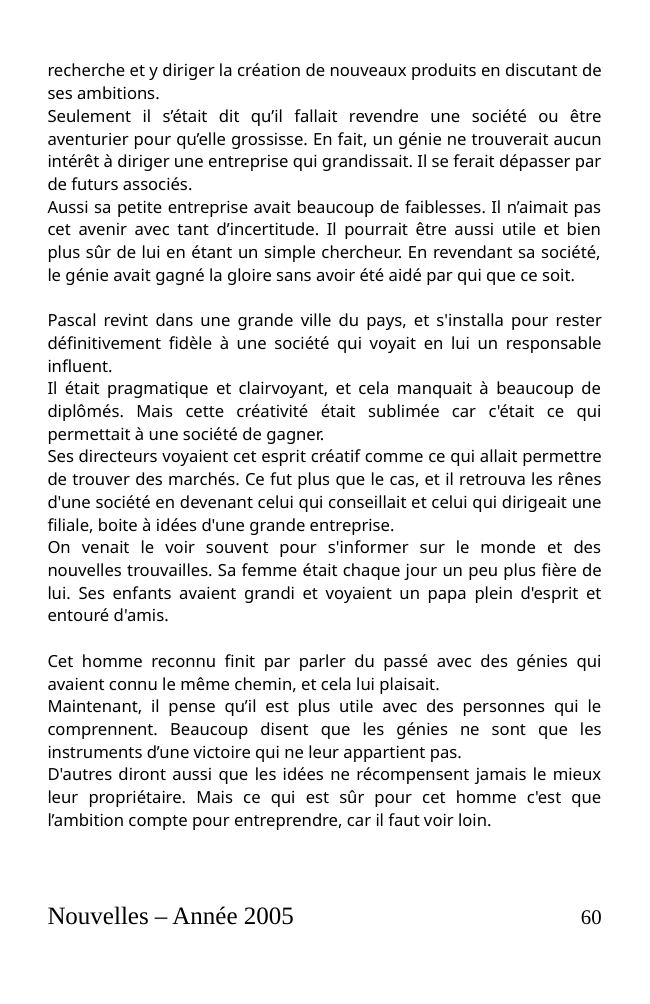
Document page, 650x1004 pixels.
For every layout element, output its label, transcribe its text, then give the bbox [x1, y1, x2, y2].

text D'autres diront aussi que les idées ne récompensent jamais le mieux leur propriétaire. Mais ce qui est sûr pour cet homme c'est que l’ambition compte pour entreprendre, car il faut voir loin. [47, 763, 602, 831]
text Ses directeurs voyaient cet esprit créatif comme ce qui allait permettre de trouver des marchés. Ce fut plus que le cas, et il retrouva les rênes d'une société en devenant celui qui conseillait et celui qui dirigeait une filiale, boite à idées d'une grande entreprise. [47, 445, 602, 536]
text Aussi sa petite entreprise avait beaucoup de faiblesses. Il n’aimait pas cet avenir avec tant d’incertitude. Il pourrait être aussi utile et bien plus sûr de lui en étant un simple chercheur. En revendant sa société, le génie avait gagné la gloire sans avoir été aidé par qui que ce soit. [47, 195, 602, 286]
text recherche et y diriger la création de nouveaux produits en discutant de ses ambitions. [47, 59, 602, 104]
text Seulement il s’était dit qu’il fallait revendre une société ou être aventurier pour qu’elle grossisse. En fait, un génie ne trouverait aucun intérêt à diriger une entreprise qui grandissait. Il se ferait dépasser par de futurs associés. [47, 104, 602, 195]
text Il était pragmatique et clairvoyant, et cela manquait à beaucoup de diplômés. Mais cette créativité était sublimée car c'était ce qui permettait à une société de gagner. [47, 377, 602, 445]
text Cet homme reconnu finit par parler du passé avec des génies qui avaient connu le même chemin, et cela lui plaisait. [47, 649, 602, 695]
text Pascal revint dans une grande ville du pays, et s'installa pour rester définitivement fidèle à une société qui voyait en lui un responsable influent. [47, 309, 602, 377]
text Maintenant, il pense qu’il est plus utile avec des personnes qui le comprennent. Beaucoup disent que les génies ne sont que les instruments d’une victoire qui ne leur appartient pas. [47, 695, 602, 763]
text On venait le voir souvent pour s'informer sur le monde et des nouvelles trouvailles. Sa femme était chaque jour un peu plus fière de lui. Ses enfants avaient grandi et voyaient un papa plein d'esprit et entouré d'amis. [47, 536, 602, 627]
